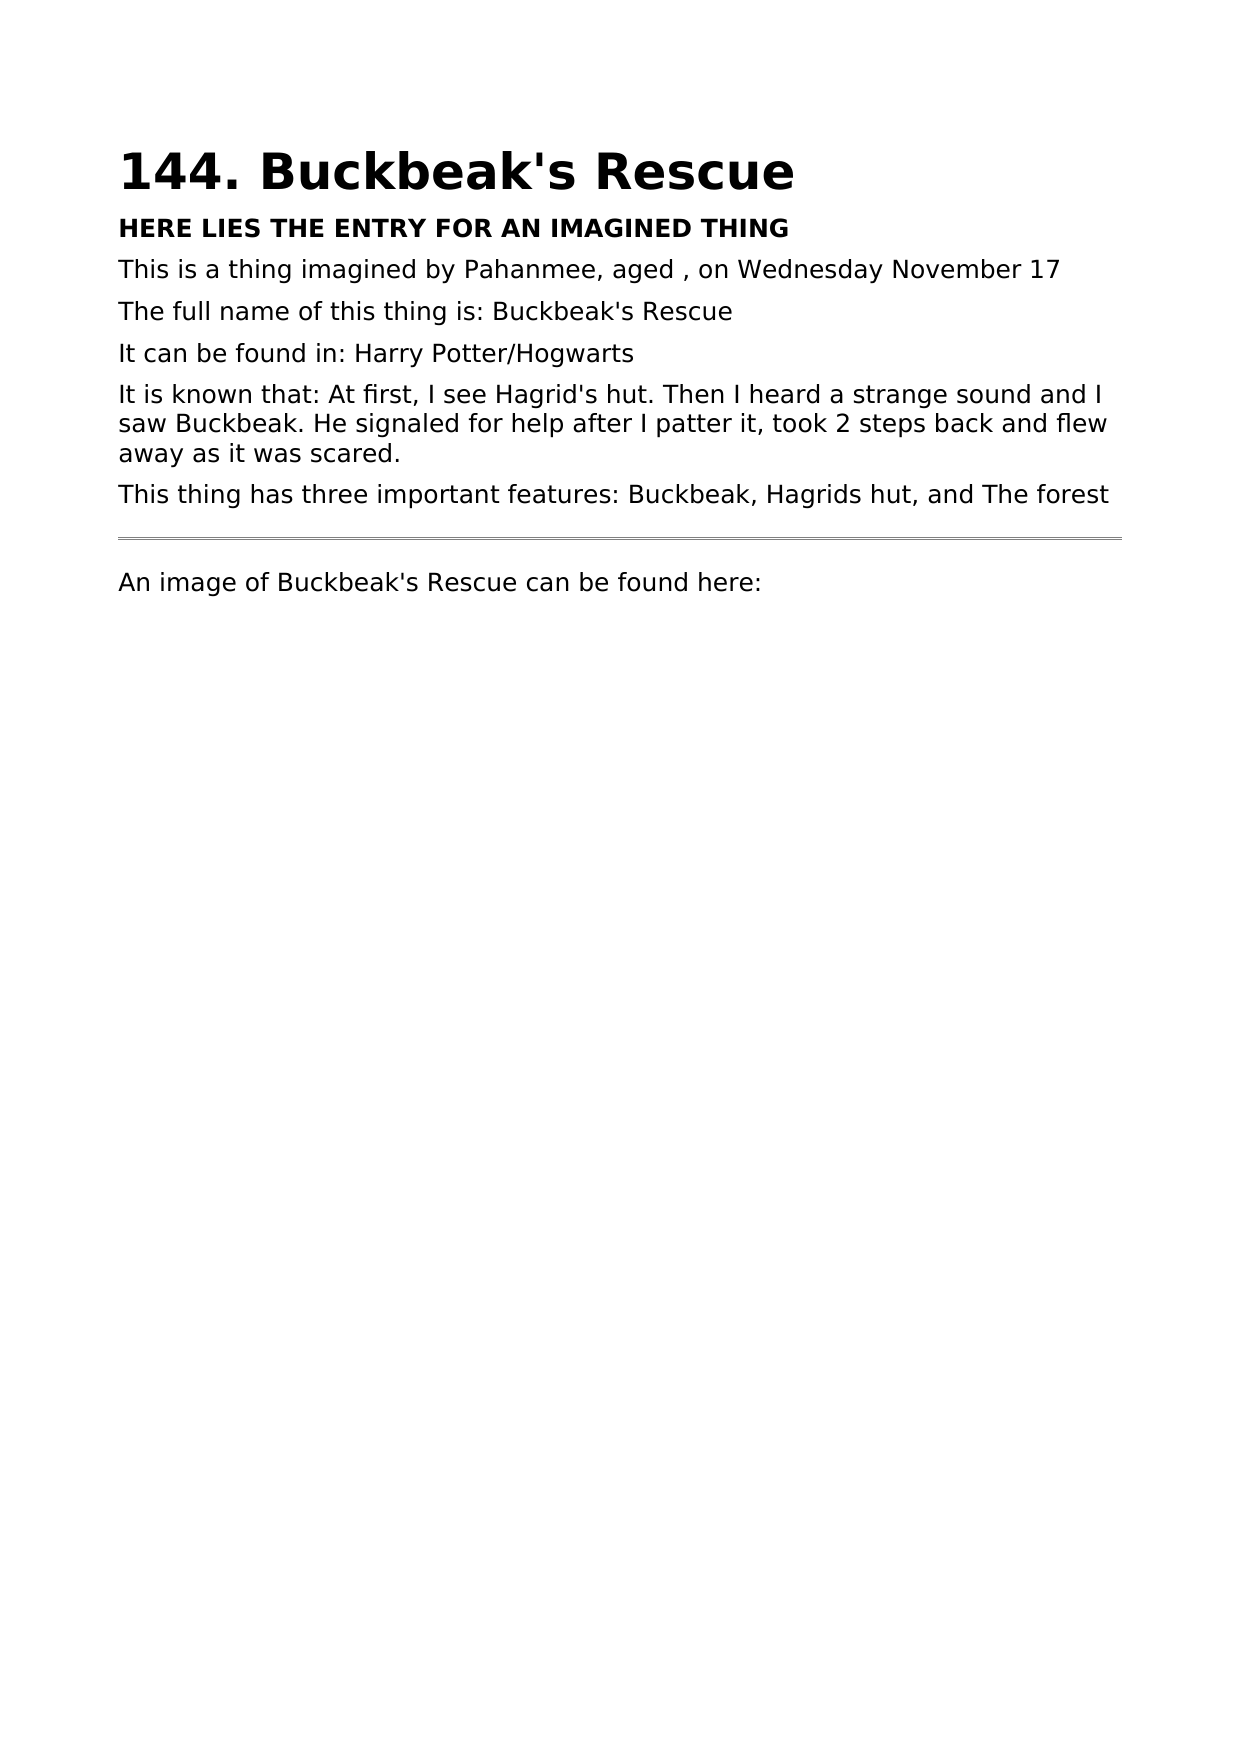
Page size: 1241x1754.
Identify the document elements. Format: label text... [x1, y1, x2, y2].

text This is a thing imagined by Pahanmee, aged , on Wednesday November 17 [118, 256, 1122, 285]
text It is known that: At first, I see Hagrid's hut. Then I heard a strange sound and I saw Buckbeak. He signaled for help after I patter it, took 2 steps back and flew away as it was scared. [118, 381, 1122, 468]
subtitle 144. Buckbeak's Rescue [118, 143, 1122, 201]
text The full name of this thing is: Buckbeak's Rescue [118, 297, 1122, 326]
text This thing has three important features: Buckbeak, Hagrids hut, and The forest [118, 481, 1122, 510]
text It can be found in: Harry Potter/Hogwarts [118, 339, 1122, 368]
text An image of Buckbeak's Rescue can be found here: [118, 568, 1122, 598]
text HERE LIES THE ENTRY FOR AN IMAGINED THING [118, 214, 1122, 243]
